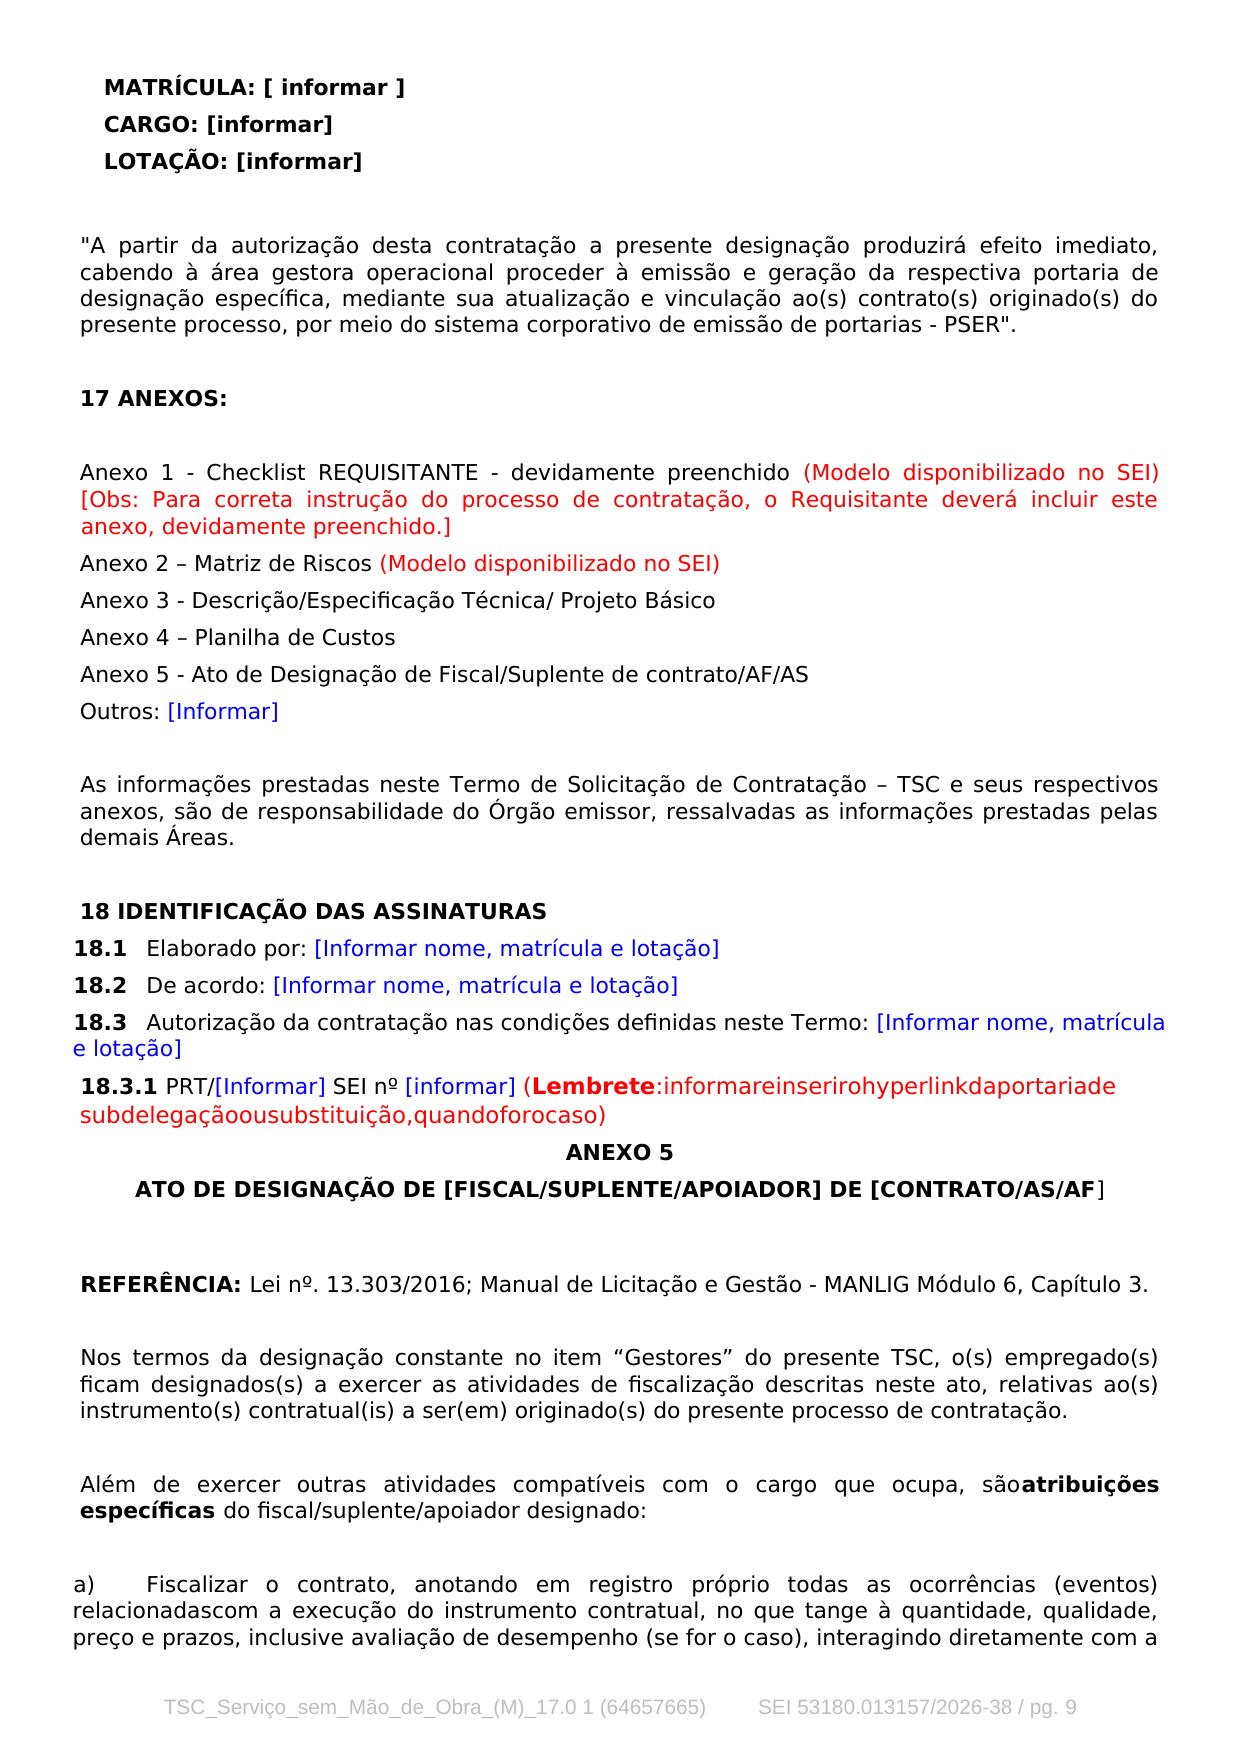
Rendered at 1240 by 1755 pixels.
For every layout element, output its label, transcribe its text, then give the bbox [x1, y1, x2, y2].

text Anexo 4 – Planilha de Custos [79, 625, 1159, 651]
list Elaborado por: [Informar nome, matrícula e lotação] [72, 936, 1180, 961]
text LOTAÇÃO: [informar] [104, 149, 1180, 174]
text Nos termos da designação constante no item “Gestores” do presente TSC, o(s) empregado(s) ficam designados(s) a exercer as atividades de fiscalização descritas neste ato, relativas ao(s) instrumento(s) contratual(is) a ser(em) originado(s) do presente processo de contratação. [79, 1346, 1159, 1424]
list De acordo: [Informar nome, matrícula e lotação] [72, 973, 1180, 998]
list IDENTIFICAÇÃO DAS ASSINATURAS [79, 899, 1180, 924]
text As informações prestadas neste Termo de Solicitação de Contratação – TSC e seus respectivos anexos, são de responsabilidade do Órgão emissor, ressalvadas as informações prestadas pelas demais Áreas. [79, 772, 1159, 851]
text Anexo 2 – Matriz de Riscos (Modelo disponibilizado no SEI) [79, 551, 1160, 577]
text ATO DE DESIGNAÇÃO DE [FISCAL/SUPLENTE/APOIADOR] DE [CONTRATO/AS/AF] [72, 1177, 1167, 1202]
text Outros: [Informar] [79, 699, 1180, 724]
text Anexo 1 - Checklist REQUISITANTE - devidamente preenchido (Modelo disponibilizado no SEI) [Obs: Para correta instrução do processo de contratação, o Requisitante deverá incluir este anexo, devidamente preenchido.] [79, 460, 1160, 540]
text 18.3.1 PRT/[Informar] SEI nº [informar] (Lembrete:informareinserirohyperlinkdaportariade subdelegaçãoousubstituição,quandoforocaso) [79, 1073, 1166, 1129]
text ANEXO 5 [72, 1140, 1167, 1166]
text CARGO: [informar] [104, 112, 1180, 137]
text REFERÊNCIA: Lei nº. 13.303/2016; Manual de Licitação e Gestão - MANLIG Módulo 6, Capítulo 3. [79, 1272, 1159, 1297]
list Fiscalizar o contrato, anotando em registro próprio todas as ocorrências (eventos) relacionadascom a execução do instrumento contratual, no que tange à quantidade, qualidade, preço e prazos, inclusive avaliação de desempenho (se for o caso), interagindo diretamente com a [72, 1572, 1159, 1651]
text 17 ANEXOS: [79, 386, 1180, 412]
list Autorização da contratação nas condições definidas neste Termo: [Informar nome, matrícula e lotação] [72, 1010, 1180, 1062]
text Anexo 3 - Descrição/Especificação Técnica/ Projeto Básico [79, 588, 1159, 614]
text Além de exercer outras atividades compatíveis com o cargo que ocupa, sãoatribuições específicas do fiscal/suplente/apoiador designado: [79, 1472, 1159, 1524]
text "A partir da autorização desta contratação a presente designação produzirá efeito imediato, cabendo à área gestora operacional proceder à emissão e geração da respectiva portaria de designação específica, mediante sua atualização e vinculação ao(s) contrato(s) originado(s) do presente processo, por meio do sistema corporativo de emissão de portarias - PSER". [79, 233, 1159, 338]
text MATRÍCULA: [ informar ] [104, 75, 1180, 101]
text Anexo 5 - Ato de Designação de Fiscal/Suplente de contrato/AF/AS [79, 662, 1159, 687]
